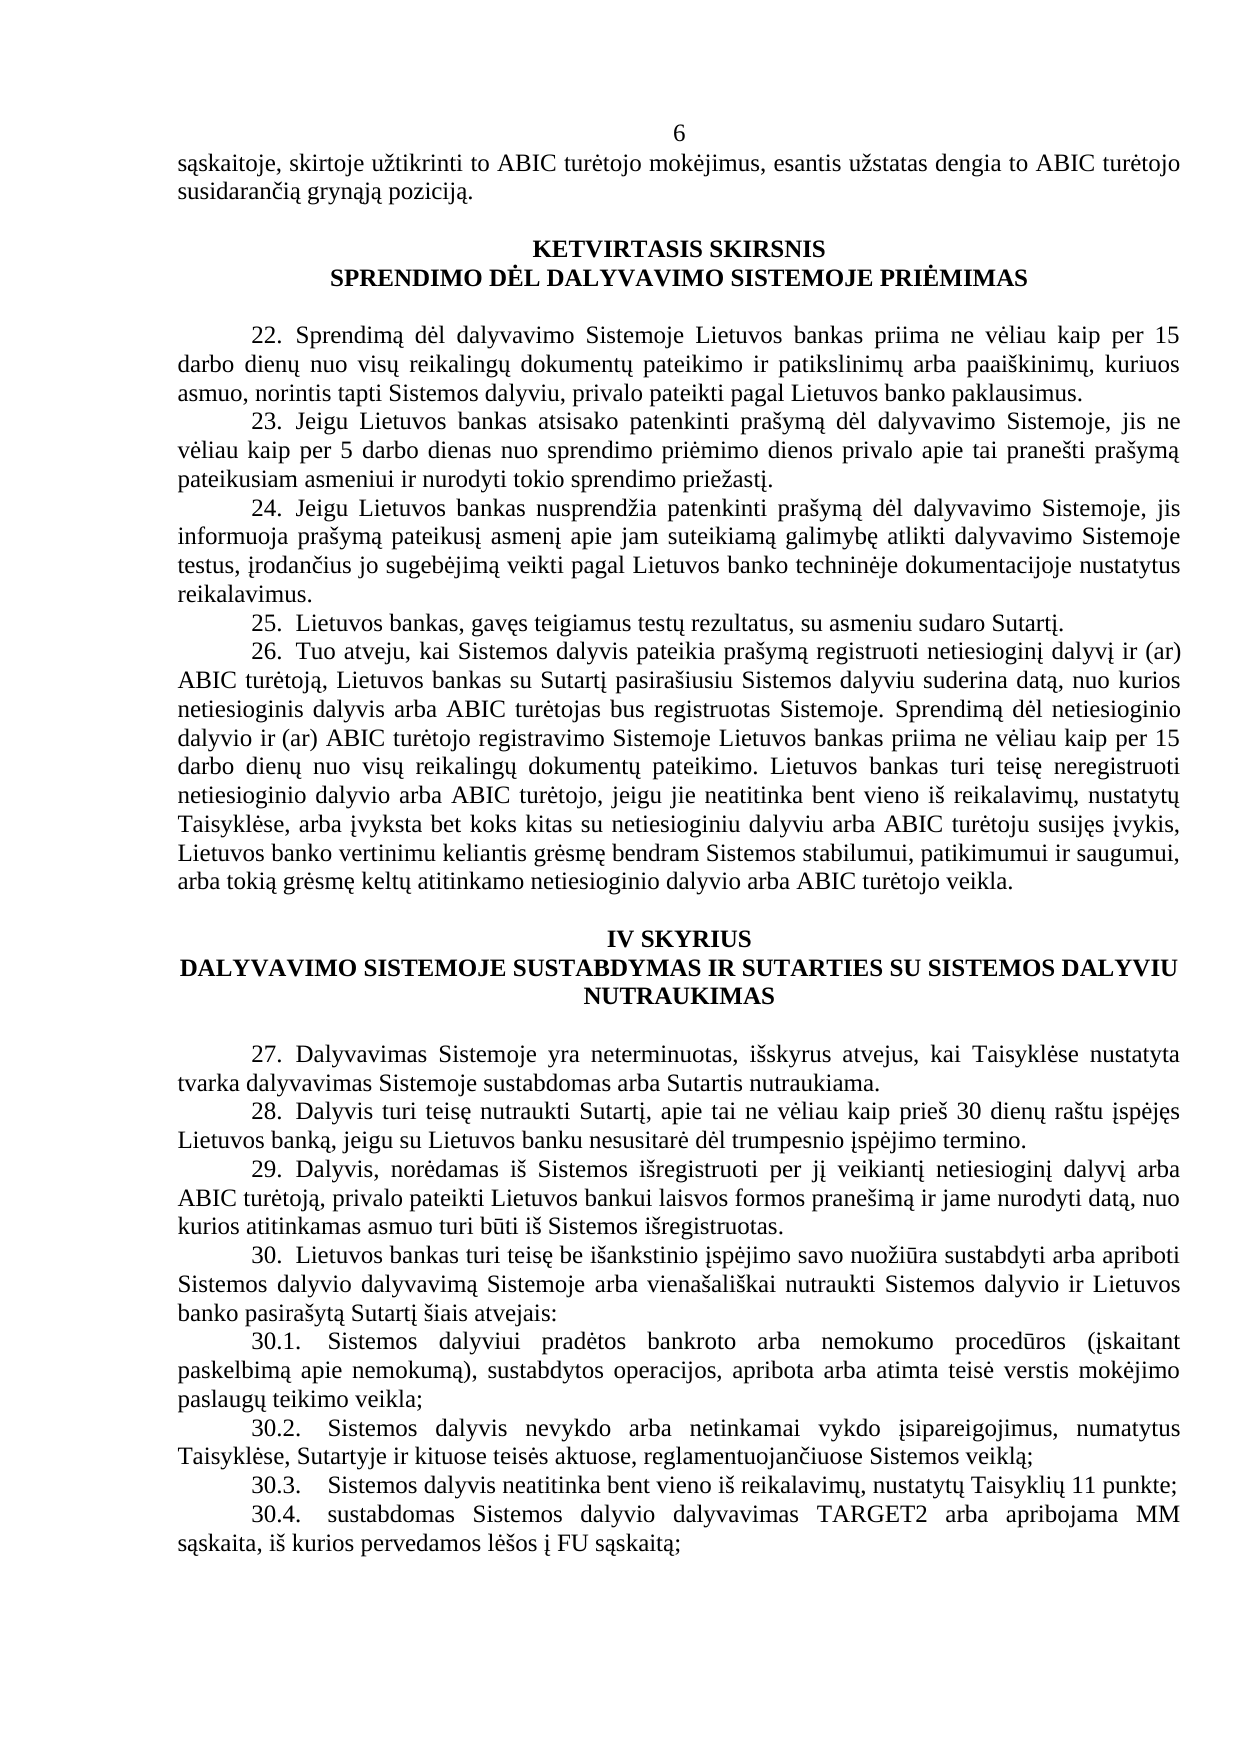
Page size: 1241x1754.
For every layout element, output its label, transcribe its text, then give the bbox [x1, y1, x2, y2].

text sąskaitoje, skirtoje užtikrinti to ABIC turėtojo mokėjimus, esantis užstatas dengia to ABIC turėtojo susidarančią grynąją poziciją. [177, 148, 1181, 205]
text IV SKYRIUS [177, 924, 1181, 953]
text 25. Lietuvos bankas, gavęs teigiamus testų rezultatus, su asmeniu sudaro Sutartį. [177, 608, 1181, 636]
text 28. Dalyvis turi teisę nutraukti Sutartį, apie tai ne vėliau kaip prieš 30 dienų raštu įspėjęs Lietuvos banką, jeigu su Lietuvos banku nesusitarė dėl trumpesnio įspėjimo termino. [177, 1096, 1181, 1154]
text 30.3. Sistemos dalyvis neatitinka bent vieno iš reikalavimų, nustatytų Taisyklių 11 punkte; [177, 1470, 1181, 1499]
text 27. Dalyvavimas Sistemoje yra neterminuotas, išskyrus atvejus, kai Taisyklėse nustatyta tvarka dalyvavimas Sistemoje sustabdomas arba Sutartis nutraukiama. [177, 1039, 1181, 1096]
text 30.2. Sistemos dalyvis nevykdo arba netinkamai vykdo įsipareigojimus, numatytus Taisyklėse, Sutartyje ir kituose teisės aktuose, reglamentuojančiuose Sistemos veiklą; [177, 1413, 1181, 1470]
text 23. Jeigu Lietuvos bankas atsisako patenkinti prašymą dėl dalyvavimo Sistemoje, jis ne vėliau kaip per 5 darbo dienas nuo sprendimo priėmimo dienos privalo apie tai pranešti prašymą pateikusiam asmeniui ir nurodyti tokio sprendimo priežastį. [177, 406, 1181, 493]
text 30. Lietuvos bankas turi teisę be išankstinio įspėjimo savo nuožiūra sustabdyti arba apriboti Sistemos dalyvio dalyvavimą Sistemoje arba vienašališkai nutraukti Sistemos dalyvio ir Lietuvos banko pasirašytą Sutartį šiais atvejais: [177, 1240, 1181, 1326]
text KETVIRTASIS SKIRSNIS [177, 234, 1181, 263]
text 30.1. Sistemos dalyviui pradėtos bankroto arba nemokumo procedūros (įskaitant paskelbimą apie nemokumą), sustabdytos operacijos, apribota arba atimta teisė verstis mokėjimo paslaugų teikimo veikla; [177, 1326, 1181, 1413]
text 30.4. sustabdomas Sistemos dalyvio dalyvavimas TARGET2 arba apribojama MM sąskaita, iš kurios pervedamos lėšos į FU sąskaitą; [177, 1499, 1181, 1556]
text 29. Dalyvis, norėdamas iš Sistemos išregistruoti per jį veikiantį netiesioginį dalyvį arba ABIC turėtoją, privalo pateikti Lietuvos bankui laisvos formos pranešimą ir jame nurodyti datą, nuo kurios atitinkamas asmuo turi būti iš Sistemos išregistruotas. [177, 1154, 1181, 1240]
text 22. Sprendimą dėl dalyvavimo Sistemoje Lietuvos bankas priima ne vėliau kaip per 15 darbo dienų nuo visų reikalingų dokumentų pateikimo ir patikslinimų arba paaiškinimų, kuriuos asmuo, norintis tapti Sistemos dalyviu, privalo pateikti pagal Lietuvos banko paklausimus. [177, 320, 1181, 406]
text DALYVAVIMO SISTEMOJE SUSTABDYMAS IR SUTARTIES SU SISTEMOS DALYVIU NUTRAUKIMAS [177, 953, 1181, 1010]
text 26. Tuo atveju, kai Sistemos dalyvis pateikia prašymą registruoti netiesioginį dalyvį ir (ar) ABIC turėtoją, Lietuvos bankas su Sutartį pasirašiusiu Sistemos dalyviu suderina datą, nuo kurios netiesioginis dalyvis arba ABIC turėtojas bus registruotas Sistemoje. Sprendimą dėl netiesioginio dalyvio ir (ar) ABIC turėtojo registravimo Sistemoje Lietuvos bankas priima ne vėliau kaip per 15 darbo dienų nuo visų reikalingų dokumentų pateikimo. Lietuvos bankas turi teisę neregistruoti netiesioginio dalyvio arba ABIC turėtojo, jeigu jie neatitinka bent vieno iš reikalavimų, nustatytų Taisyklėse, arba įvyksta bet koks kitas su netiesioginiu dalyviu arba ABIC turėtoju susijęs įvykis, Lietuvos banko vertinimu keliantis grėsmę bendram Sistemos stabilumui, patikimumui ir saugumui, arba tokią grėsmę keltų atitinkamo netiesioginio dalyvio arba ABIC turėtojo veikla. [177, 636, 1181, 895]
text 24. Jeigu Lietuvos bankas nusprendžia patenkinti prašymą dėl dalyvavimo Sistemoje, jis informuoja prašymą pateikusį asmenį apie jam suteikiamą galimybę atlikti dalyvavimo Sistemoje testus, įrodančius jo sugebėjimą veikti pagal Lietuvos banko techninėje dokumentacijoje nustatytus reikalavimus. [177, 493, 1181, 608]
text SPRENDIMO DĖL DALYVAVIMO SISTEMOJE PRIĖMIMAS [177, 263, 1181, 291]
